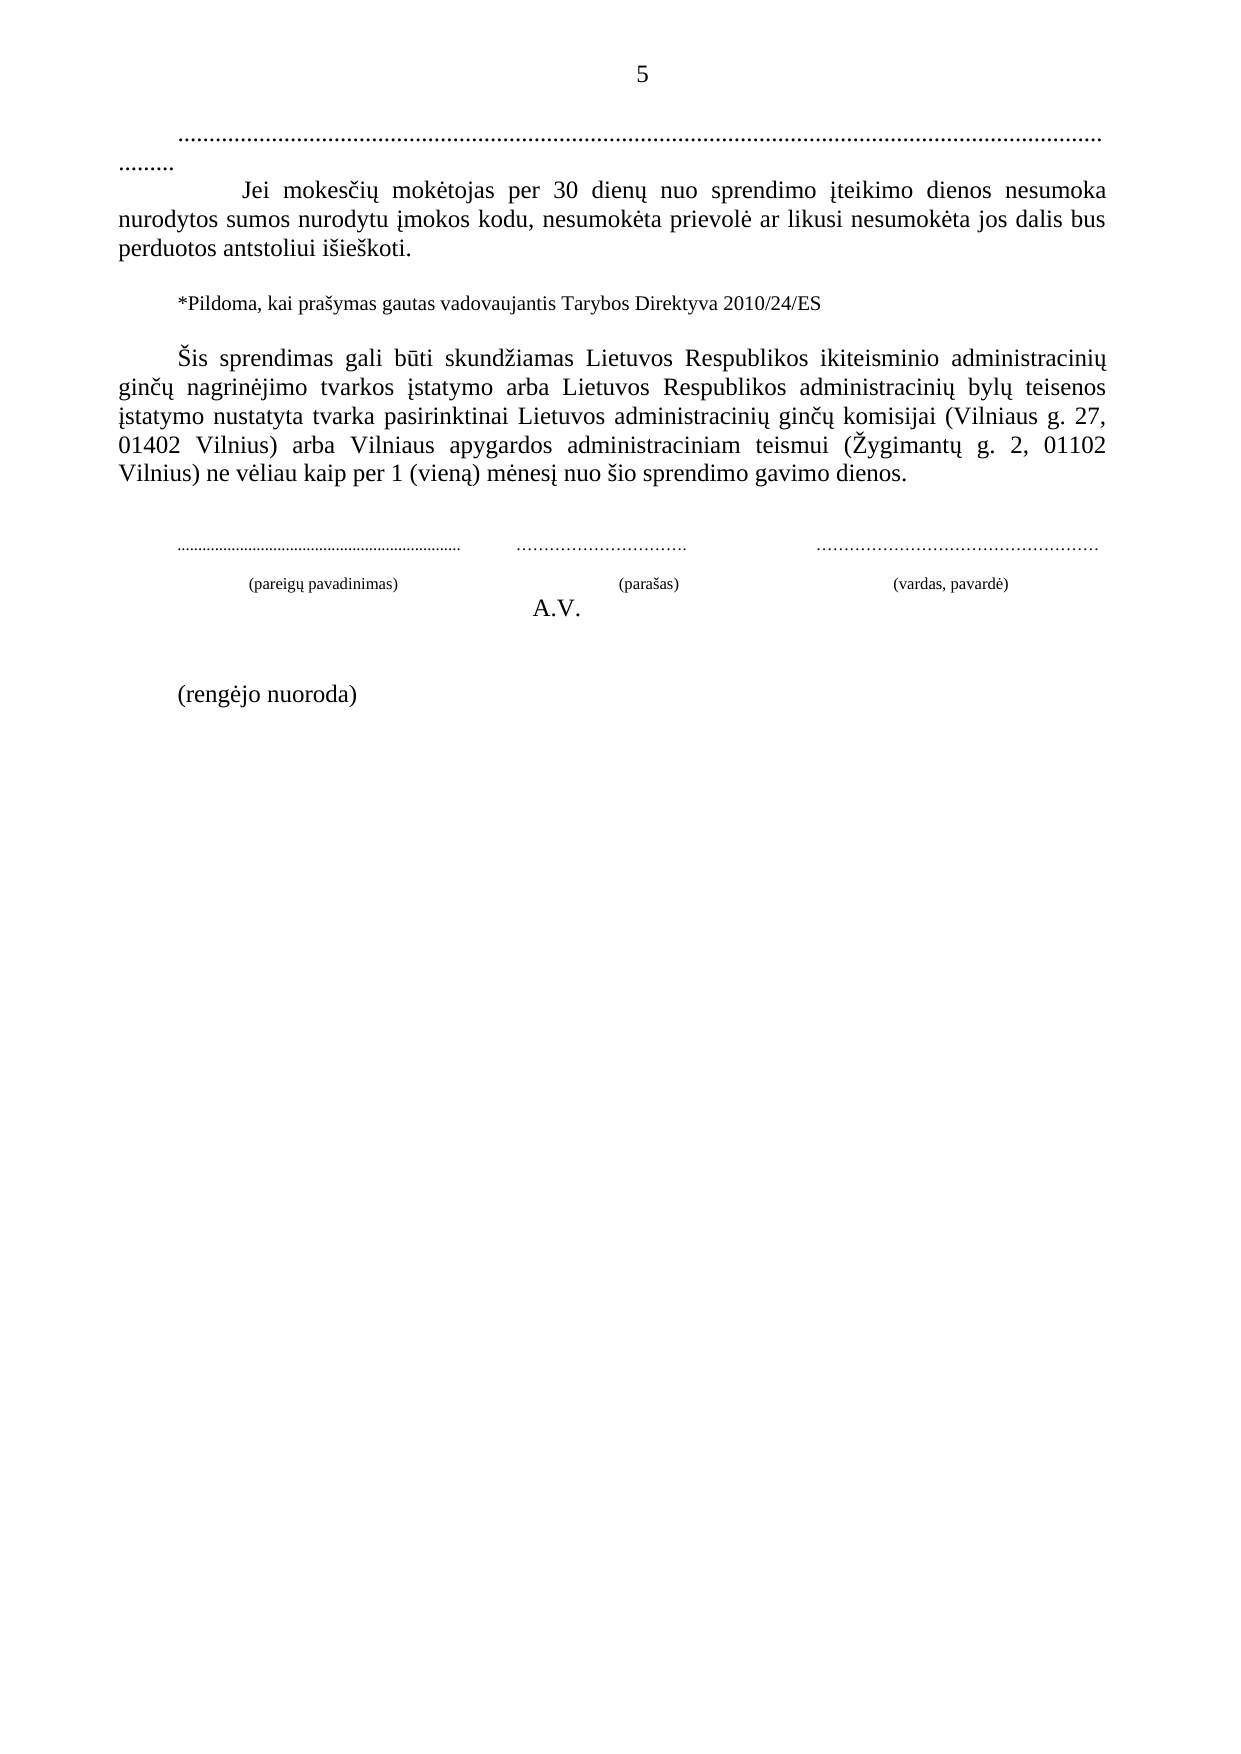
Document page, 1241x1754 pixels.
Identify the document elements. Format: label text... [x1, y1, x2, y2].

text ............................................................................................................................................................. [118, 118, 1107, 176]
text (pareigų pavadinimas) (parašas) (vardas, pavardė) [118, 573, 1107, 593]
text *Pildoma, kai prašymas gautas vadovaujantis Tarybos Direktyva 2010/24/ES [118, 291, 1107, 315]
text …………………………. …………………………………………… [118, 535, 1107, 554]
text Šis sprendimas gali būti skundžiamas Lietuvos Respublikos ikiteisminio administracinių ginčų nagrinėjimo tvarkos įstatymo arba Lietuvos Respublikos administracinių bylų teisenos įstatymo nustatyta tvarka pasirinktinai Lietuvos administracinių ginčų komisijai (Vilniaus g. 27, 01402 Vilnius) arba Vilniaus apygardos administraciniam teismui (Žygimantų g. 2, 01102 Vilnius) ne vėliau kaip per 1 (vieną) mėnesį nuo šio sprendimo gavimo dienos. [118, 343, 1107, 487]
text A.V. [118, 593, 1107, 621]
text Jei mokesčių mokėtojas per 30 dienų nuo sprendimo įteikimo dienos nesumoka nurodytos sumos nurodytu įmokos kodu, nesumokėta prievolė ar likusi nesumokėta jos dalis bus perduotos antstoliui išieškoti. [118, 176, 1107, 262]
text (rengėjo nuoroda) [118, 679, 1107, 708]
